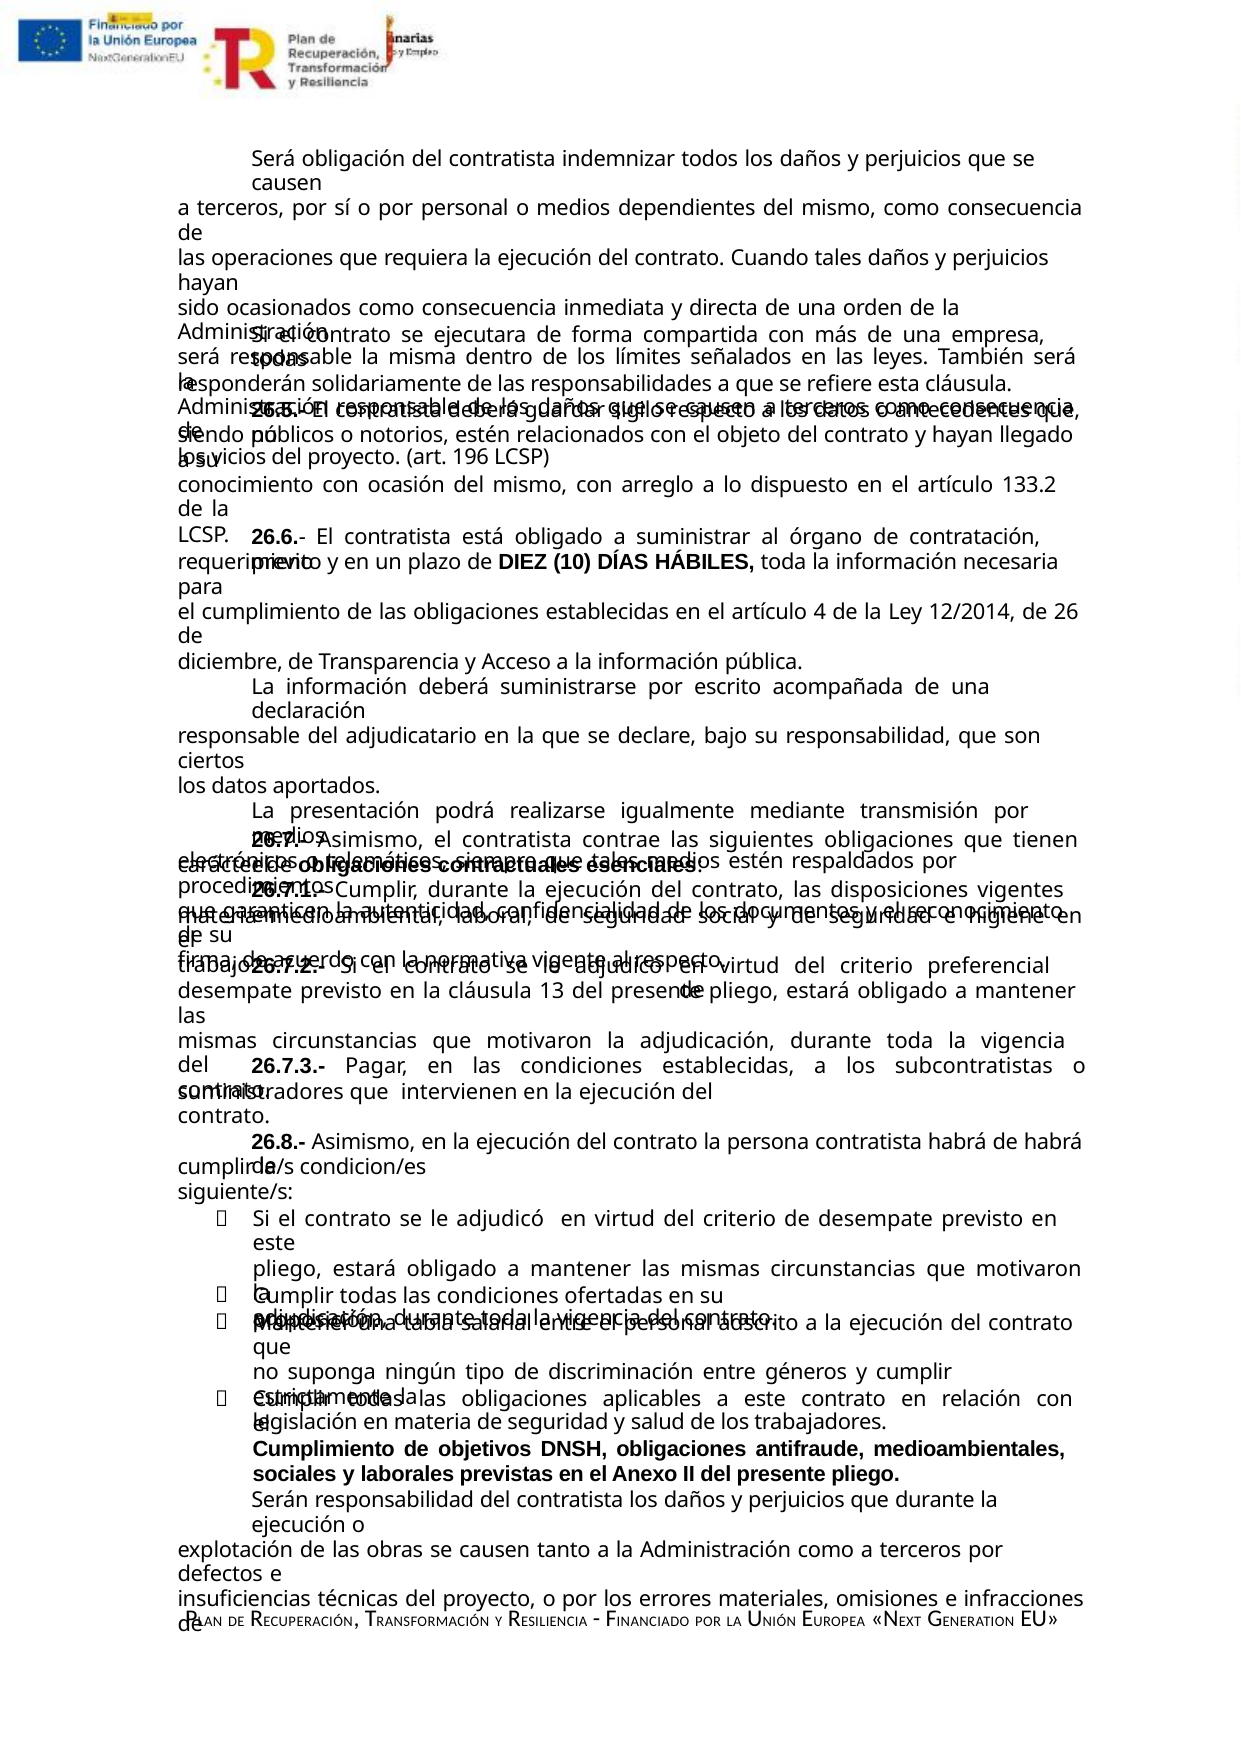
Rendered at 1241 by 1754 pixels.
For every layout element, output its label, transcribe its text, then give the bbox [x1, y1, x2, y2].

text sido ocasionados como consecuencia inmediata y directa de una orden de la Administración [177, 296, 1088, 344]
text a terceros, por sí o por personal o medios dependientes del mismo, como consecuencia de [177, 196, 1088, 245]
text  [215, 1204, 250, 1231]
text Cumplimiento de objetivos DNSH, obligaciones antifraude, medioambientales, [252, 1437, 1088, 1461]
text trabajo. [177, 953, 1086, 978]
text mismas circunstancias que motivaron la adjudicación, durante toda la vigencia del [177, 1029, 1088, 1078]
text La presentación podrá realizarse igualmente mediante transmisión por medios [251, 799, 1088, 828]
text Cumplir todas las condiciones ofertadas en su proposición. [252, 1284, 849, 1310]
text carácter de obligaciones contractuales esenciales: [177, 853, 722, 878]
text La información deberá suministrarse por escrito acompañada de una declaración [251, 675, 1088, 724]
text Si el contrato se le adjudicó en virtud del criterio de desempate previsto en este [252, 1207, 1088, 1256]
text requerimiento y en un plazo de DIEZ (10) DÍAS HÁBILES, toda la información necesaria para [177, 550, 1088, 599]
text siendo públicos o notorios, estén relacionados con el objeto del contrato y hayan llegado a su [177, 423, 1088, 472]
text sociales y laborales previstas en el Anexo II del presente pliego. [252, 1462, 1088, 1487]
text Serán responsabilidad del contratista los daños y perjuicios que durante la ejecución o [251, 1488, 1088, 1537]
text diciembre, de Transparencia y Acceso a la información pública. [177, 649, 1088, 674]
text materia medioambiental, laboral, de seguridad social y de seguridad e higiene en el [177, 903, 1086, 952]
text pliego, estará obligado a mantener las mismas circunstancias que motivaron la [252, 1256, 1088, 1305]
text cumplir la/s condicion/es siguiente/s: [177, 1155, 546, 1204]
text Cumplir todas las obligaciones aplicables a este contrato en relación con el [252, 1387, 1088, 1436]
text 26.7.2.- Si el contrato se le adjudicó [251, 954, 675, 978]
text explotación de las obras se causen tanto a la Administración como a terceros por defectos e [177, 1538, 1088, 1587]
text responsable del adjudicatario en la que se declare, bajo su responsabilidad, que son ciertos [177, 724, 1088, 773]
text 26.5.- El contratista deberá guardar sigilo respecto a los datos o antecedentes que, no [251, 398, 1088, 423]
text suministradores que intervienen en la ejecución del contrato. [177, 1079, 797, 1128]
text PLAN DE RECUPERACIÓN, TRANSFORMACIÓN Y RESILIENCIA - FINANCIADO POR LA UNIÓN EUROPEA «NEXT GENERATION EU» [185, 1604, 1083, 1632]
text los datos aportados. [177, 774, 1088, 798]
text insuficiencias técnicas del proyecto, o por los errores materiales, omisiones e infracciones de [177, 1587, 1088, 1636]
text las operaciones que requiera la ejecución del contrato. Cuando tales daños y perjuicios hayan [177, 246, 1088, 295]
text  [215, 1282, 250, 1308]
text contrato. [797, 1079, 1088, 1103]
text será responsable la misma dentro de los límites señalados en las leyes. También será la [177, 345, 1088, 372]
text 26.6.- El contratista está obligado a suministrar al órgano de contratación, previo [251, 525, 1088, 550]
text  [215, 1308, 250, 1335]
text en virtud del criterio preferencial de [679, 954, 1088, 979]
text 26.7.3.- Pagar, en las condiciones establecidas, a los subcontratistas o [251, 1054, 1088, 1079]
text 26.7.- Asimismo, el contratista contrae las siguientes obligaciones que tienen el [251, 828, 1088, 877]
text Mantener una tabla salarial entre el personal adscrito a la ejecución del contrato que [252, 1310, 1088, 1359]
text 26.8.- Asimismo, en la ejecución del contrato la persona contratista habrá de habrá de [251, 1130, 1088, 1179]
text Si el contrato se ejecutara de forma compartida con más de una empresa, todas [251, 322, 1088, 371]
text responderán solidariamente de las responsabilidades a que se refiere esta cláusula. [177, 372, 1088, 397]
text Será obligación del contratista indemnizar todos los daños y perjuicios que se causen [251, 146, 1088, 195]
text LCSP. [177, 522, 1088, 547]
text 26.7.1.- Cumplir, durante la ejecución del contrato, las disposiciones vigentes en [251, 878, 1086, 903]
text conocimiento con ocasión del mismo, con arreglo a lo dispuesto en el artículo 133.2 de la [177, 473, 1088, 522]
text el cumplimiento de las obligaciones establecidas en el artículo 4 de la Ley 12/2014, de 26 de [177, 600, 1088, 649]
text Administración responsable de los daños que se causen a terceros como consecuencia de [177, 397, 308, 423]
text  [215, 1385, 250, 1412]
text desempate previsto en la cláusula 13 del presente pliego, estará obligado a mantener las [177, 979, 1088, 1028]
text no suponga ningún tipo de discriminación entre géneros y cumplir estrictamente la [252, 1360, 1088, 1387]
